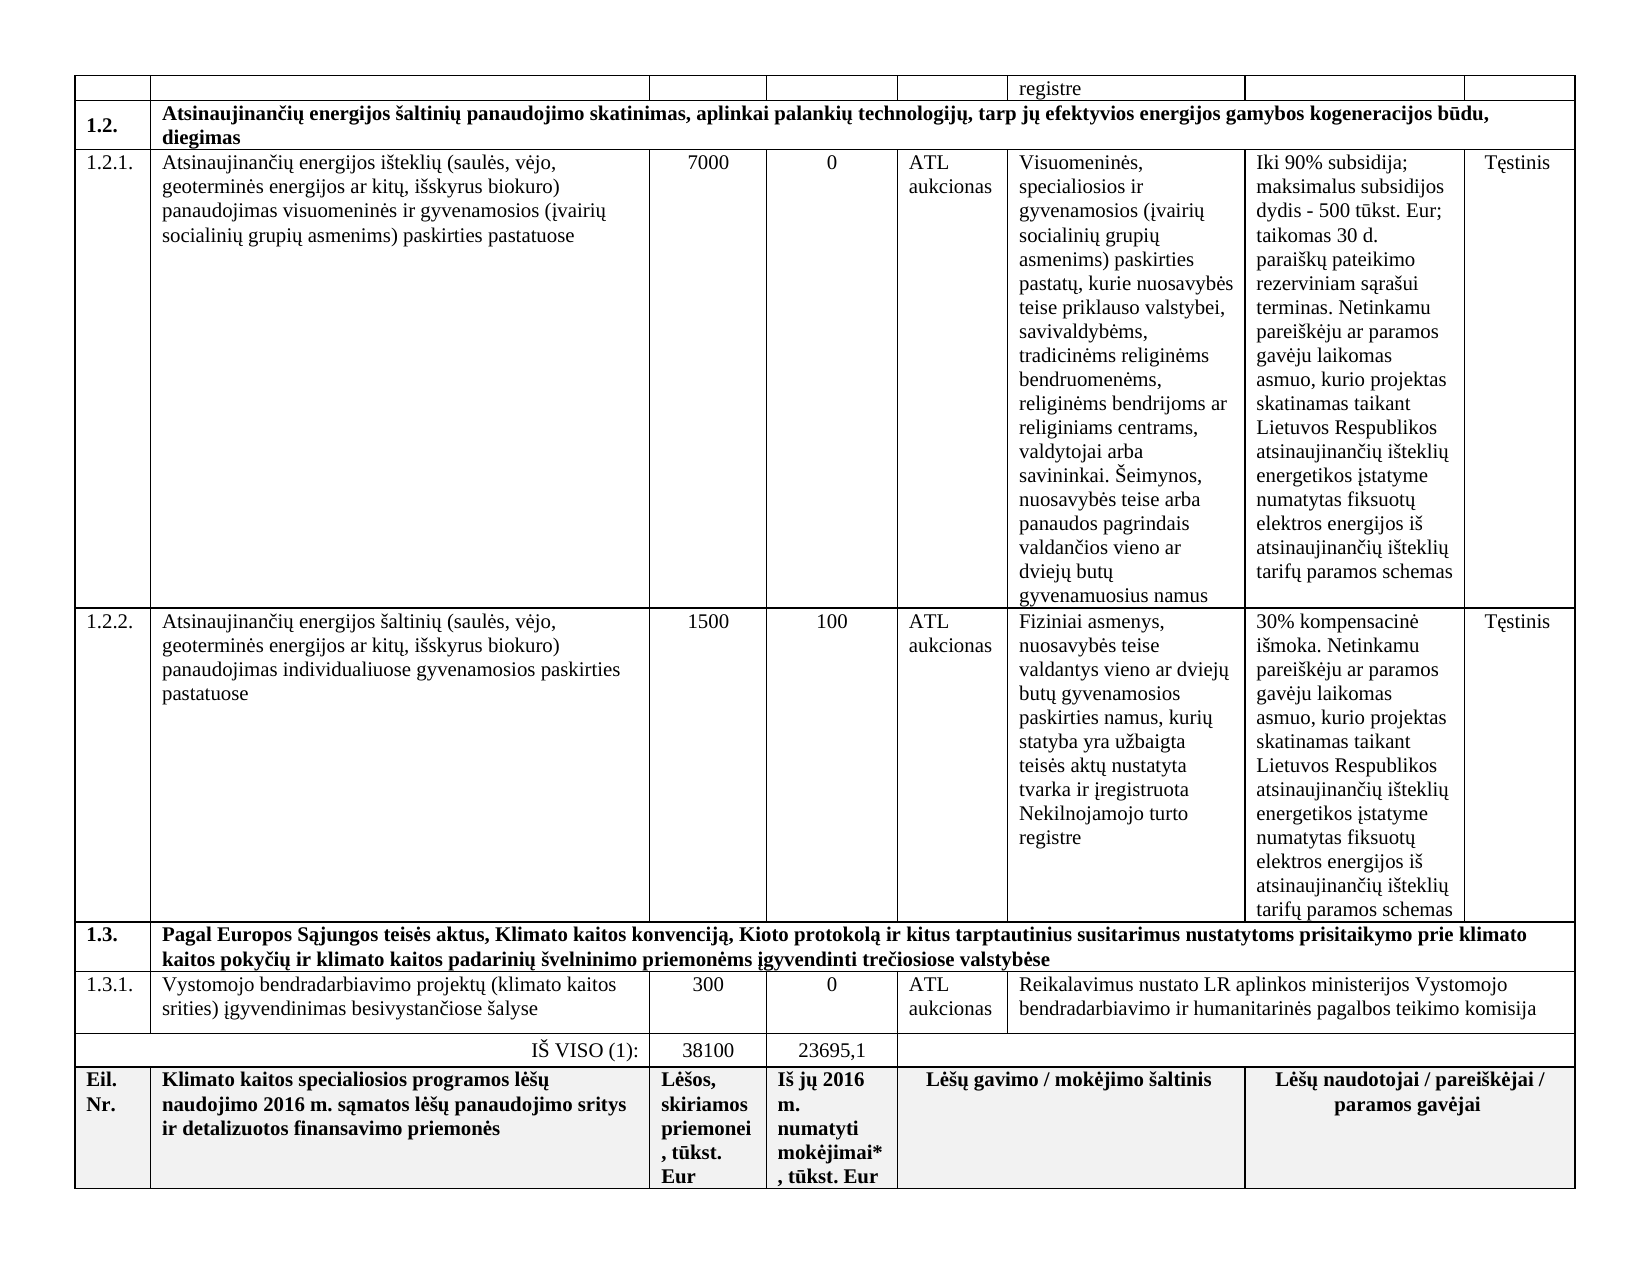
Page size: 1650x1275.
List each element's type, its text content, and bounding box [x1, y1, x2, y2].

table_cell Eil. Nr. [76, 1068, 150, 1188]
table_cell [898, 1034, 1574, 1066]
table_cell Klimato kaitos specialiosios programos lėšų naudojimo 2016 m. sąmatos lėšų panaudojimo sritys ir detalizuotos finansavimo priemonės [151, 1068, 649, 1188]
table_cell 1500 [650, 609, 766, 921]
table_cell Lėšos, skiriamos priemonei, tūkst. Eur [650, 1068, 766, 1188]
table_cell 30% kompensacinė išmoka. Netinkamu pareiškėju ar paramos gavėju laikomas asmuo, kurio projektas skatinamas taikant Lietuvos Respublikos atsinaujinančių išteklių energetikos įstatyme numatytas fiksuotų elektros energijos iš atsinaujinančių išteklių tarifų paramos schemas [1246, 609, 1464, 921]
table_cell 300 [650, 972, 766, 1033]
table_cell IŠ VISO (1): [76, 1034, 649, 1066]
table_cell 38100 [650, 1034, 766, 1066]
table_cell 100 [767, 609, 897, 921]
table_cell [650, 76, 766, 100]
table_cell Atsinaujinančių energijos šaltinių panaudojimo skatinimas, aplinkai palankių technologijų, tarp jų efektyvios energijos gamybos kogeneracijos būdu, diegimas [151, 101, 1574, 149]
table_cell 1.2. [76, 101, 150, 149]
table_cell [76, 76, 150, 100]
table_cell Fiziniai asmenys, nuosavybės teise valdantys vieno ar dviejų butų gyvenamosios paskirties namus, kurių statyba yra užbaigta teisės aktų nustatyta tvarka ir įregistruota Nekilnojamojo turto registre [1008, 609, 1244, 921]
table_cell Reikalavimus nustato LR aplinkos ministerijos Vystomojo bendradarbiavimo ir humanitarinės pagalbos teikimo komisija [1008, 972, 1574, 1033]
table_cell [767, 76, 897, 100]
table_cell Tęstinis [1465, 609, 1574, 921]
table_cell ATL aukcionas [898, 972, 1007, 1033]
table_cell [1465, 76, 1574, 100]
table_cell Lėšų gavimo / mokėjimo šaltinis [898, 1068, 1244, 1188]
table_cell ATL aukcionas [898, 150, 1007, 607]
table_cell ATL aukcionas [898, 609, 1007, 921]
table_cell 1.2.2. [76, 609, 150, 921]
table_cell 1.3.1. [76, 972, 150, 1033]
table_cell Pagal Europos Sąjungos teisės aktus, Klimato kaitos konvenciją, Kioto protokolą ir kitus tarptautinius susitarimus nustatytoms prisitaikymo prie klimato kaitos pokyčių ir klimato kaitos padarinių švelninimo priemonėms įgyvendinti trečiosiose valstybėse [151, 923, 1574, 971]
table_cell Atsinaujinančių energijos išteklių (saulės, vėjo, geoterminės energijos ar kitų, išskyrus biokuro) panaudojimas visuomeninės ir gyvenamosios (įvairių socialinių grupių asmenims) paskirties pastatuose [151, 150, 649, 607]
table_cell [151, 76, 649, 100]
table_cell Iki 90% subsidija; maksimalus subsidijos dydis - 500 tūkst. Eur; taikomas 30 d. paraiškų pateikimo rezerviniam sąrašui terminas. Netinkamu pareiškėju ar paramos gavėju laikomas asmuo, kurio projektas skatinamas taikant Lietuvos Respublikos atsinaujinančių išteklių energetikos įstatyme numatytas fiksuotų elektros energijos iš atsinaujinančių išteklių tarifų paramos schemas [1246, 150, 1464, 607]
table_cell Atsinaujinančių energijos šaltinių (saulės, vėjo, geoterminės energijos ar kitų, išskyrus biokuro) panaudojimas individualiuose gyvenamosios paskirties pastatuose [151, 609, 649, 921]
table_cell [898, 76, 1007, 100]
table_cell 0 [767, 972, 897, 1033]
table_cell 23695,1 [767, 1034, 897, 1066]
table_cell 1.2.1. [76, 150, 150, 607]
table_cell Lėšų naudotojai / pareiškėjai / paramos gavėjai [1246, 1068, 1574, 1188]
table_cell registre [1008, 76, 1244, 100]
table_cell Vystomojo bendradarbiavimo projektų (klimato kaitos srities) įgyvendinimas besivystančiose šalyse [151, 972, 649, 1033]
table_cell 0 [767, 150, 897, 607]
table_cell Tęstinis [1465, 150, 1574, 607]
table_cell 1.3. [76, 923, 150, 971]
table_cell 7000 [650, 150, 766, 607]
table_cell Visuomeninės, specialiosios ir gyvenamosios (įvairių socialinių grupių asmenims) paskirties pastatų, kurie nuosavybės teise priklauso valstybei, savivaldybėms, tradicinėms religinėms bendruomenėms, religinėms bendrijoms ar religiniams centrams, valdytojai arba savininkai. Šeimynos, nuosavybės teise arba panaudos pagrindais valdančios vieno ar dviejų butų gyvenamuosius namus [1008, 150, 1244, 607]
table_cell [1246, 76, 1464, 100]
table_cell Iš jų 2016 m. numatyti mokėjimai*, tūkst. Eur [767, 1068, 897, 1188]
